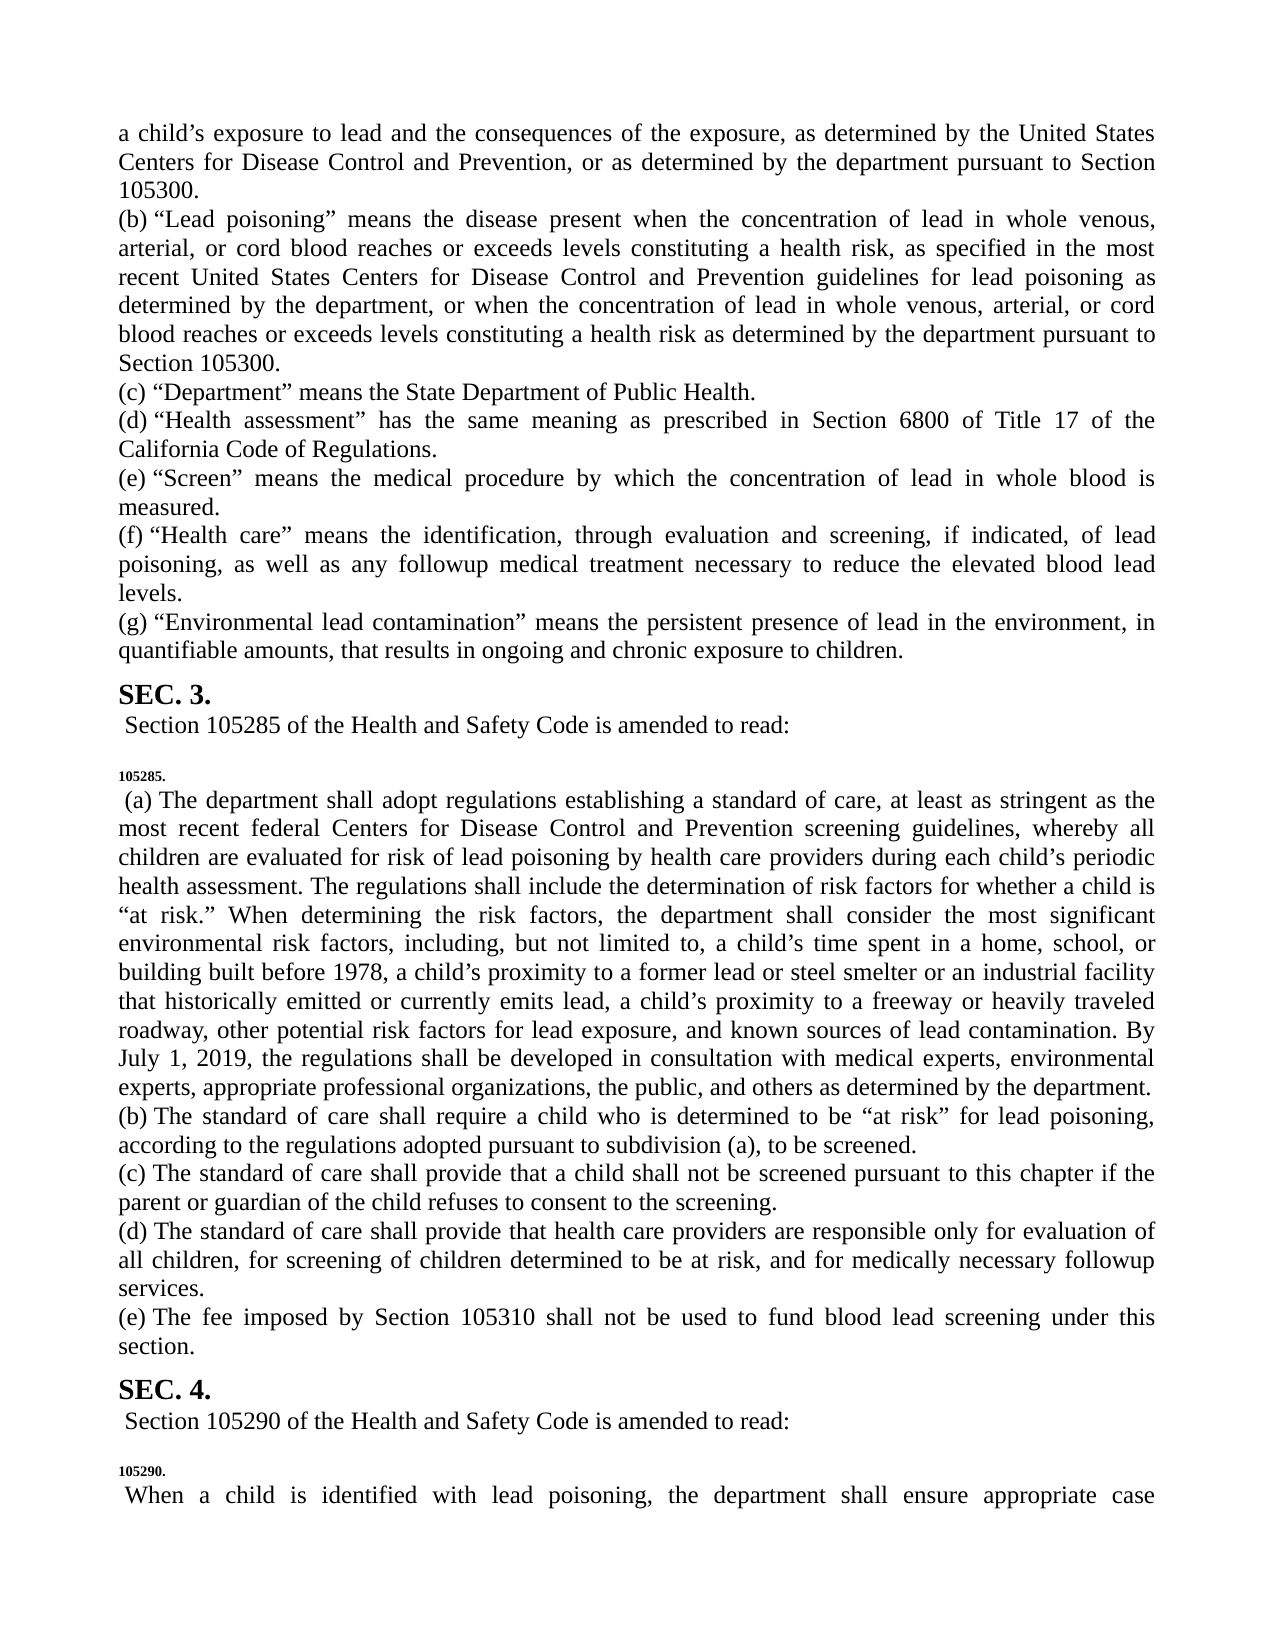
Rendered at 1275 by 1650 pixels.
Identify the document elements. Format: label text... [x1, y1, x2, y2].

text (f) “Health care” means the identification, through evaluation and screening, if indicated, of lead poisoning, as well as any followup medical treatment necessary to reduce the elevated blood lead levels. [118, 521, 1157, 607]
subtitle 105290. [118, 1463, 1157, 1480]
text Section 105285 of the Health and Safety Code is amended to read: [118, 710, 1157, 739]
text (d) “Health assessment” has the same meaning as prescribed in Section 6800 of Title 17 of the California Code of Regulations. [118, 406, 1157, 463]
text (a) The department shall adopt regulations establishing a standard of care, at least as stringent as the most recent federal Centers for Disease Control and Prevention screening guidelines, whereby all children are evaluated for risk of lead poisoning by health care providers during each child’s periodic health assessment. The regulations shall include the determination of risk factors for whether a child is “at risk.” When determining the risk factors, the department shall consider the most significant environmental risk factors, including, but not limited to, a child’s time spent in a home, school, or building built before 1978, a child’s proximity to a former lead or steel smelter or an industrial facility that historically emitted or currently emits lead, a child’s proximity to a freeway or heavily traveled roadway, other potential risk factors for lead exposure, and known sources of lead contamination. By July 1, 2019, the regulations shall be developed in consultation with medical experts, environmental experts, appropriate professional organizations, the public, and others as determined by the department. [118, 785, 1157, 1101]
text When a child is identified with lead poisoning, the department shall ensure appropriate case [118, 1480, 1157, 1509]
text (e) The fee imposed by Section 105310 shall not be used to fund blood lead screening under this section. [118, 1302, 1157, 1360]
text (d) The standard of care shall provide that health care providers are responsible only for evaluation of all children, for screening of children determined to be at risk, and for medically necessary followup services. [118, 1216, 1157, 1302]
text (b) The standard of care shall require a child who is determined to be “at risk” for lead poisoning, according to the regulations adopted pursuant to subdivision (a), to be screened. [118, 1101, 1157, 1158]
text a child’s exposure to lead and the consequences of the exposure, as determined by the United States Centers for Disease Control and Prevention, or as determined by the department pursuant to Section 105300. [118, 118, 1157, 204]
text (b) “Lead poisoning” means the disease present when the concentration of lead in whole venous, arterial, or cord blood reaches or exceeds levels constituting a health risk, as specified in the most recent United States Centers for Disease Control and Prevention guidelines for lead poisoning as determined by the department, or when the concentration of lead in whole venous, arterial, or cord blood reaches or exceeds levels constituting a health risk as determined by the department pursuant to Section 105300. [118, 204, 1157, 377]
text Section 105290 of the Health and Safety Code is amended to read: [118, 1406, 1157, 1434]
text (c) “Department” means the State Department of Public Health. [118, 377, 1157, 406]
text (g) “Environmental lead contamination” means the persistent presence of lead in the environment, in quantifiable amounts, that results in ongoing and chronic exposure to children. [118, 607, 1157, 664]
text (e) “Screen” means the medical procedure by which the concentration of lead in whole blood is measured. [118, 463, 1157, 521]
subtitle SEC. 4. [118, 1372, 1157, 1406]
subtitle 105285. [118, 768, 1157, 785]
subtitle SEC. 3. [118, 677, 1157, 710]
text (c) The standard of care shall provide that a child shall not be screened pursuant to this chapter if the parent or guardian of the child refuses to consent to the screening. [118, 1158, 1157, 1216]
